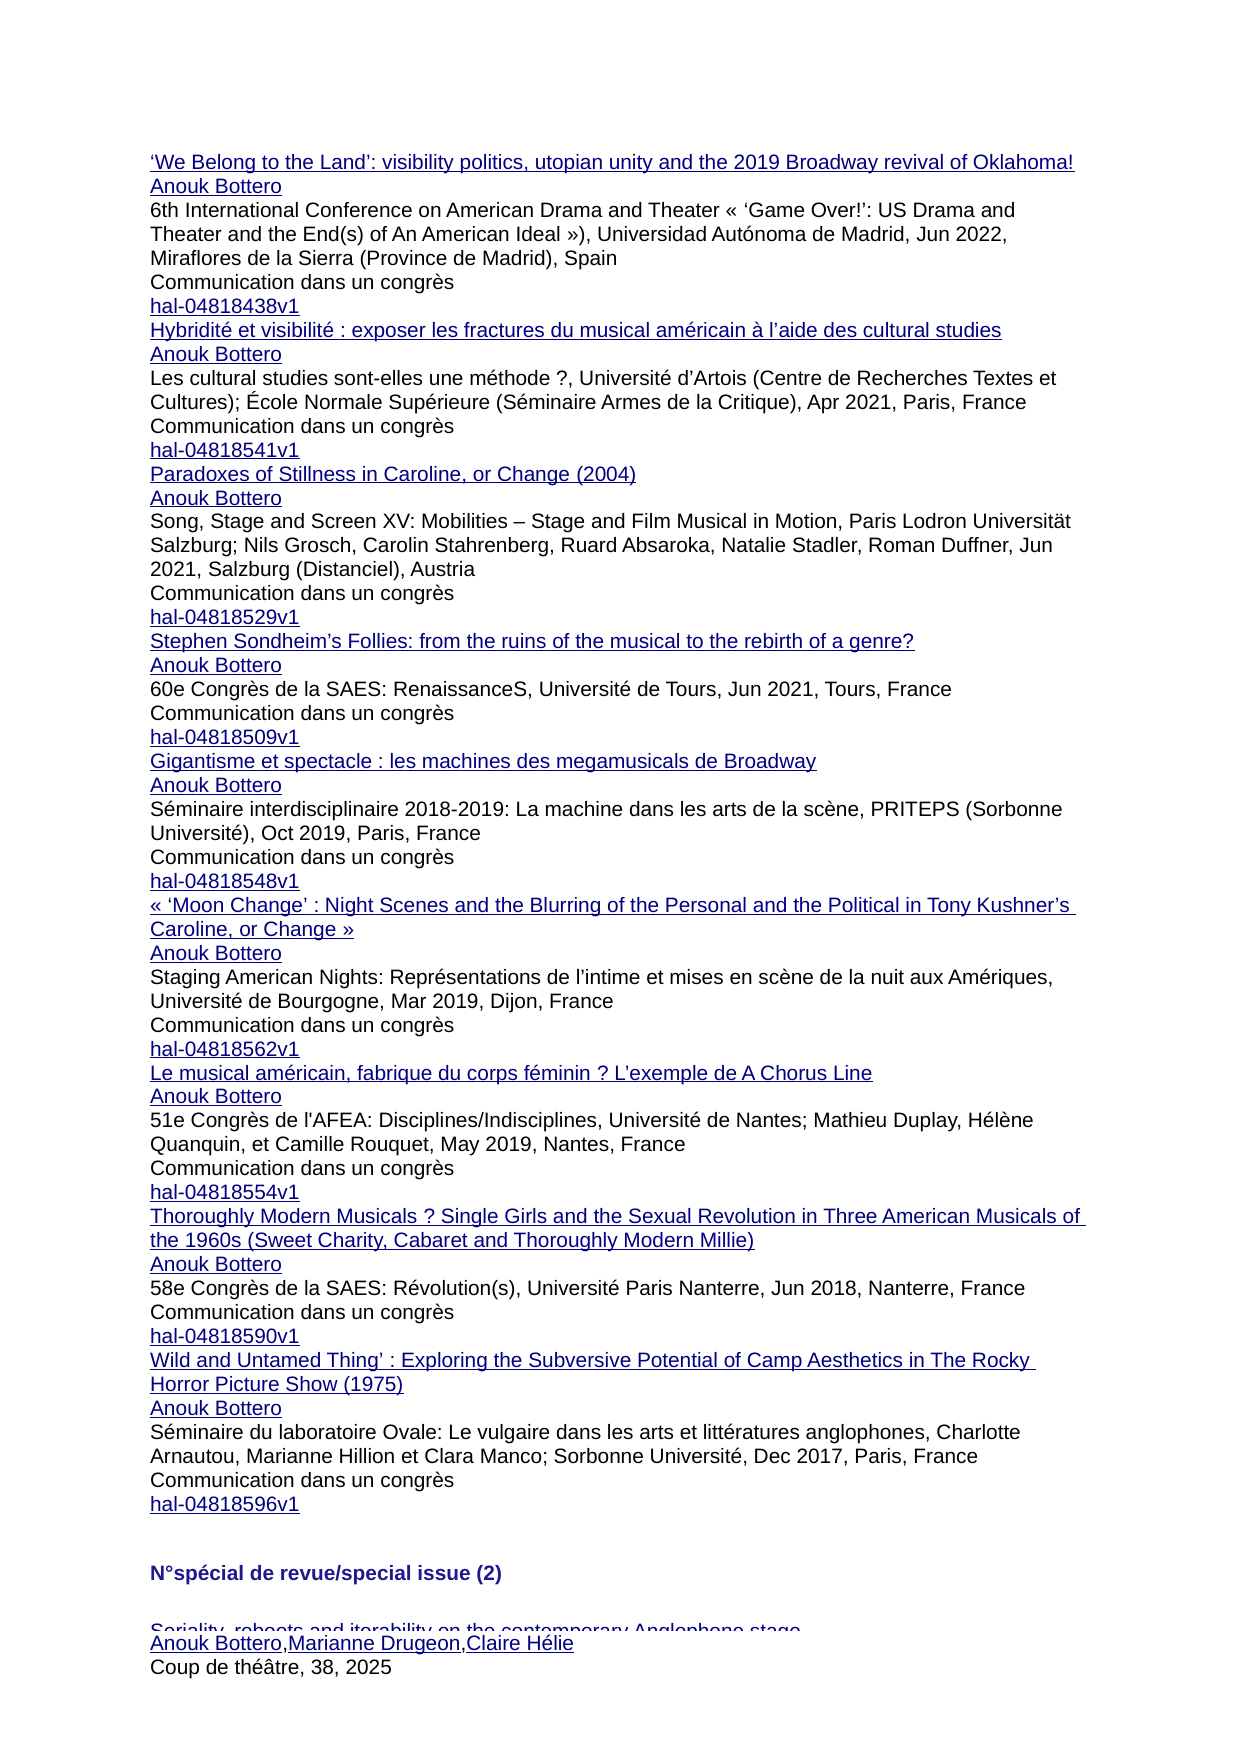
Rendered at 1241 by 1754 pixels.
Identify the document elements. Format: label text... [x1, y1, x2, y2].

table_cell Stephen Sondheim’s Follies: from the ruins of the musical to the rebirth of a genre? Anouk Bottero 60e Congrès de la SAES: RenaissanceS, Université de Tours, Jun 2021, Tours, France Communication dans un congrès hal-04818509v1 [150, 629, 1090, 749]
table_cell Wild and Untamed Thing’ : Exploring the Subversive Potential of Camp Aesthetics in The Rocky Horror Picture Show (1975) Anouk Bottero Séminaire du laboratoire Ovale: Le vulgaire dans les arts et littératures anglophones, Charlotte Arnautou, Marianne Hillion et Clara Manco; Sorbonne Université, Dec 2017, Paris, France Communication dans un congrès hal-04818596v1 [150, 1348, 1090, 1516]
table_cell Thoroughly Modern Musicals ? Single Girls and the Sexual Revolution in Three American Musicals of the 1960s (Sweet Charity, Cabaret and Thoroughly Modern Millie) Anouk Bottero 58e Congrès de la SAES: Révolution(s), Université Paris Nanterre, Jun 2018, Nanterre, France Communication dans un congrès hal-04818590v1 [150, 1204, 1090, 1348]
table_cell Gigantisme et spectacle : les machines des megamusicals de Broadway Anouk Bottero Séminaire interdisciplinaire 2018-2019: La machine dans les arts de la scène, PRITEPS (Sorbonne Université), Oct 2019, Paris, France Communication dans un congrès hal-04818548v1 [150, 749, 1090, 893]
table_cell Le musical américain, fabrique du corps féminin ? L’exemple de A Chorus Line Anouk Bottero 51e Congrès de l'AFEA: Disciplines/Indisciplines, Université de Nantes; Mathieu Duplay, Hélène Quanquin, et Camille Rouquet, May 2019, Nantes, France Communication dans un congrès hal-04818554v1 [150, 1060, 1090, 1204]
table_cell Paradoxes of Stillness in Caroline, or Change (2004) Anouk Bottero Song, Stage and Screen XV: Mobilities – Stage and Film Musical in Motion, Paris Lodron Universität Salzburg; Nils Grosch, Carolin Stahrenberg, Ruard Absaroka, Natalie Stadler, Roman Duffner, Jun 2021, Salzburg (Distanciel), Austria Communication dans un congrès hal-04818529v1 [150, 461, 1090, 629]
table_cell Hybridité et visibilité : exposer les fractures du musical américain à l’aide des cultural studies Anouk Bottero Les cultural studies sont-elles une méthode ?, Université d’Artois (Centre de Recherches Textes et Cultures); École Normale Supérieure (Séminaire Armes de la Critique), Apr 2021, Paris, France Communication dans un congrès hal-04818541v1 [150, 318, 1090, 461]
table_header Seriality, reboots and iterability on the contemporary Anglophone stage Anouk Bottero,Marianne Drugeon,Claire Hélie Coup de théâtre, 38, 2025 [150, 1619, 1090, 1679]
table_cell ‘We Belong to the Land’: visibility politics, utopian unity and the 2019 Broadway revival of Oklahoma! Anouk Bottero 6th International Conference on American Drama and Theater « ‘Game Over!’: US Drama and Theater and the End(s) of An American Ideal »), Universidad Autónoma de Madrid, Jun 2022, Miraflores de la Sierra (Province de Madrid), Spain Communication dans un congrès hal-04818438v1 [150, 150, 1090, 318]
subtitle N°spécial de revue/special issue (2) [150, 1560, 1090, 1584]
table_cell « ‘Moon Change’ : Night Scenes and the Blurring of the Personal and the Political in Tony Kushner’s Caroline, or Change » Anouk Bottero Staging American Nights: Représentations de l’intime et mises en scène de la nuit aux Amériques, Université de Bourgogne, Mar 2019, Dijon, France Communication dans un congrès hal-04818562v1 [150, 893, 1090, 1060]
